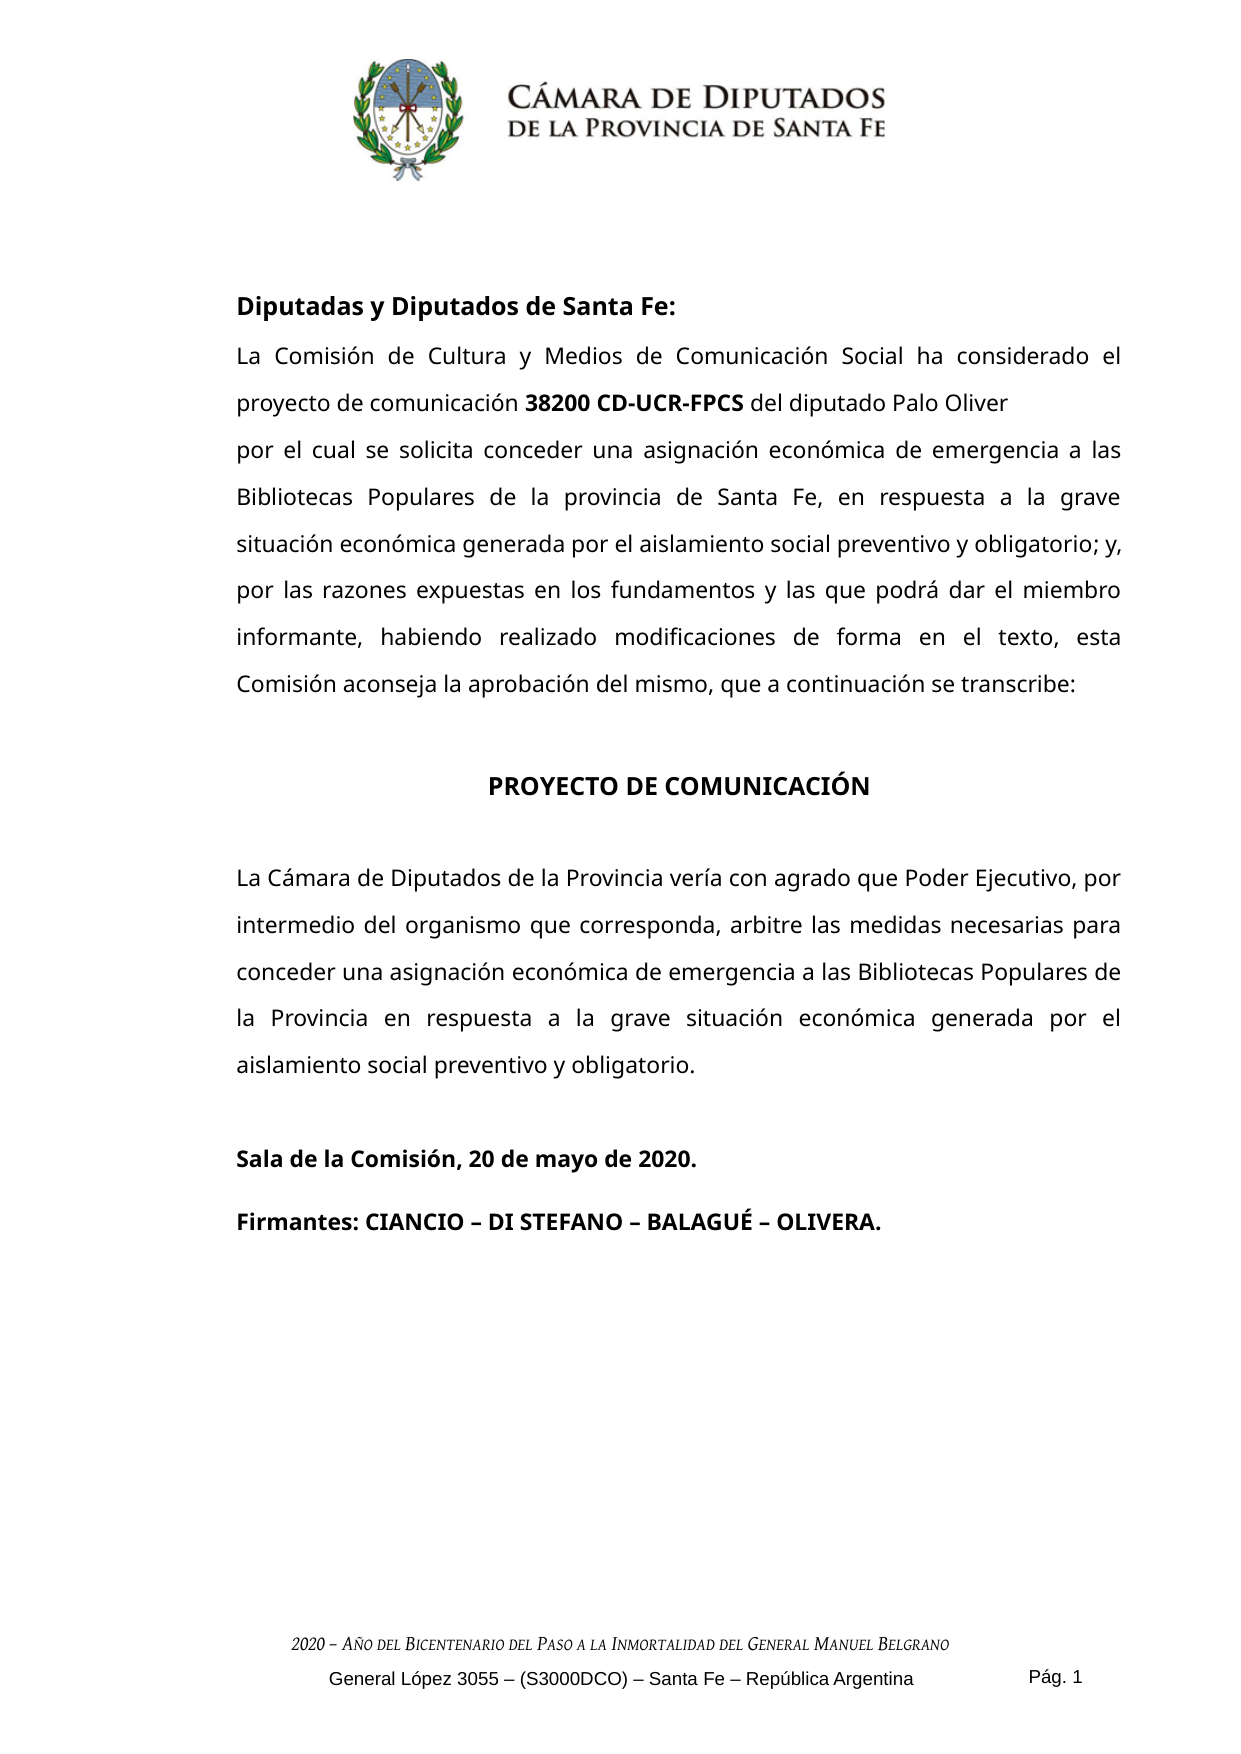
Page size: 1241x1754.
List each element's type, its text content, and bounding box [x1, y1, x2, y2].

text La Comisión de Cultura y Medios de Comunicación Social ha considerado el proyecto de comunicación 38200 CD-UCR-FPCS del diputado Palo Oliver [236, 340, 1122, 418]
text por el cual se solicita conceder una asignación económica de emergencia a las Bibliotecas Populares de la provincia de Santa Fe, en respuesta a la grave situación económica generada por el aislamiento social preventivo y obligatorio; y, por las razones expuestas en los fundamentos y las que podrá dar el miembro informante, habiendo realizado modificaciones de forma en el texto, esta Comisión aconseja la aprobación del mismo, que a continuación se transcribe: [236, 434, 1122, 699]
subtitle PROYECTO DE COMUNICACIÓN [236, 768, 1122, 802]
text Firmantes: CIANCIO – DI STEFANO – BALAGUÉ – OLIVERA. [236, 1205, 1122, 1237]
text Diputadas y Diputados de Santa Fe: [236, 289, 1122, 323]
text La Cámara de Diputados de la Provincia vería con agrado que Poder Ejecutivo, por intermedio del organismo que corresponda, arbitre las medidas necesarias para conceder una asignación económica de emergencia a las Bibliotecas Populares de la Provincia en respuesta a la grave situación económica generada por el aislamiento social preventivo y obligatorio. [236, 862, 1122, 1080]
text Sala de la Comisión, 20 de mayo de 2020. [236, 1143, 1122, 1174]
